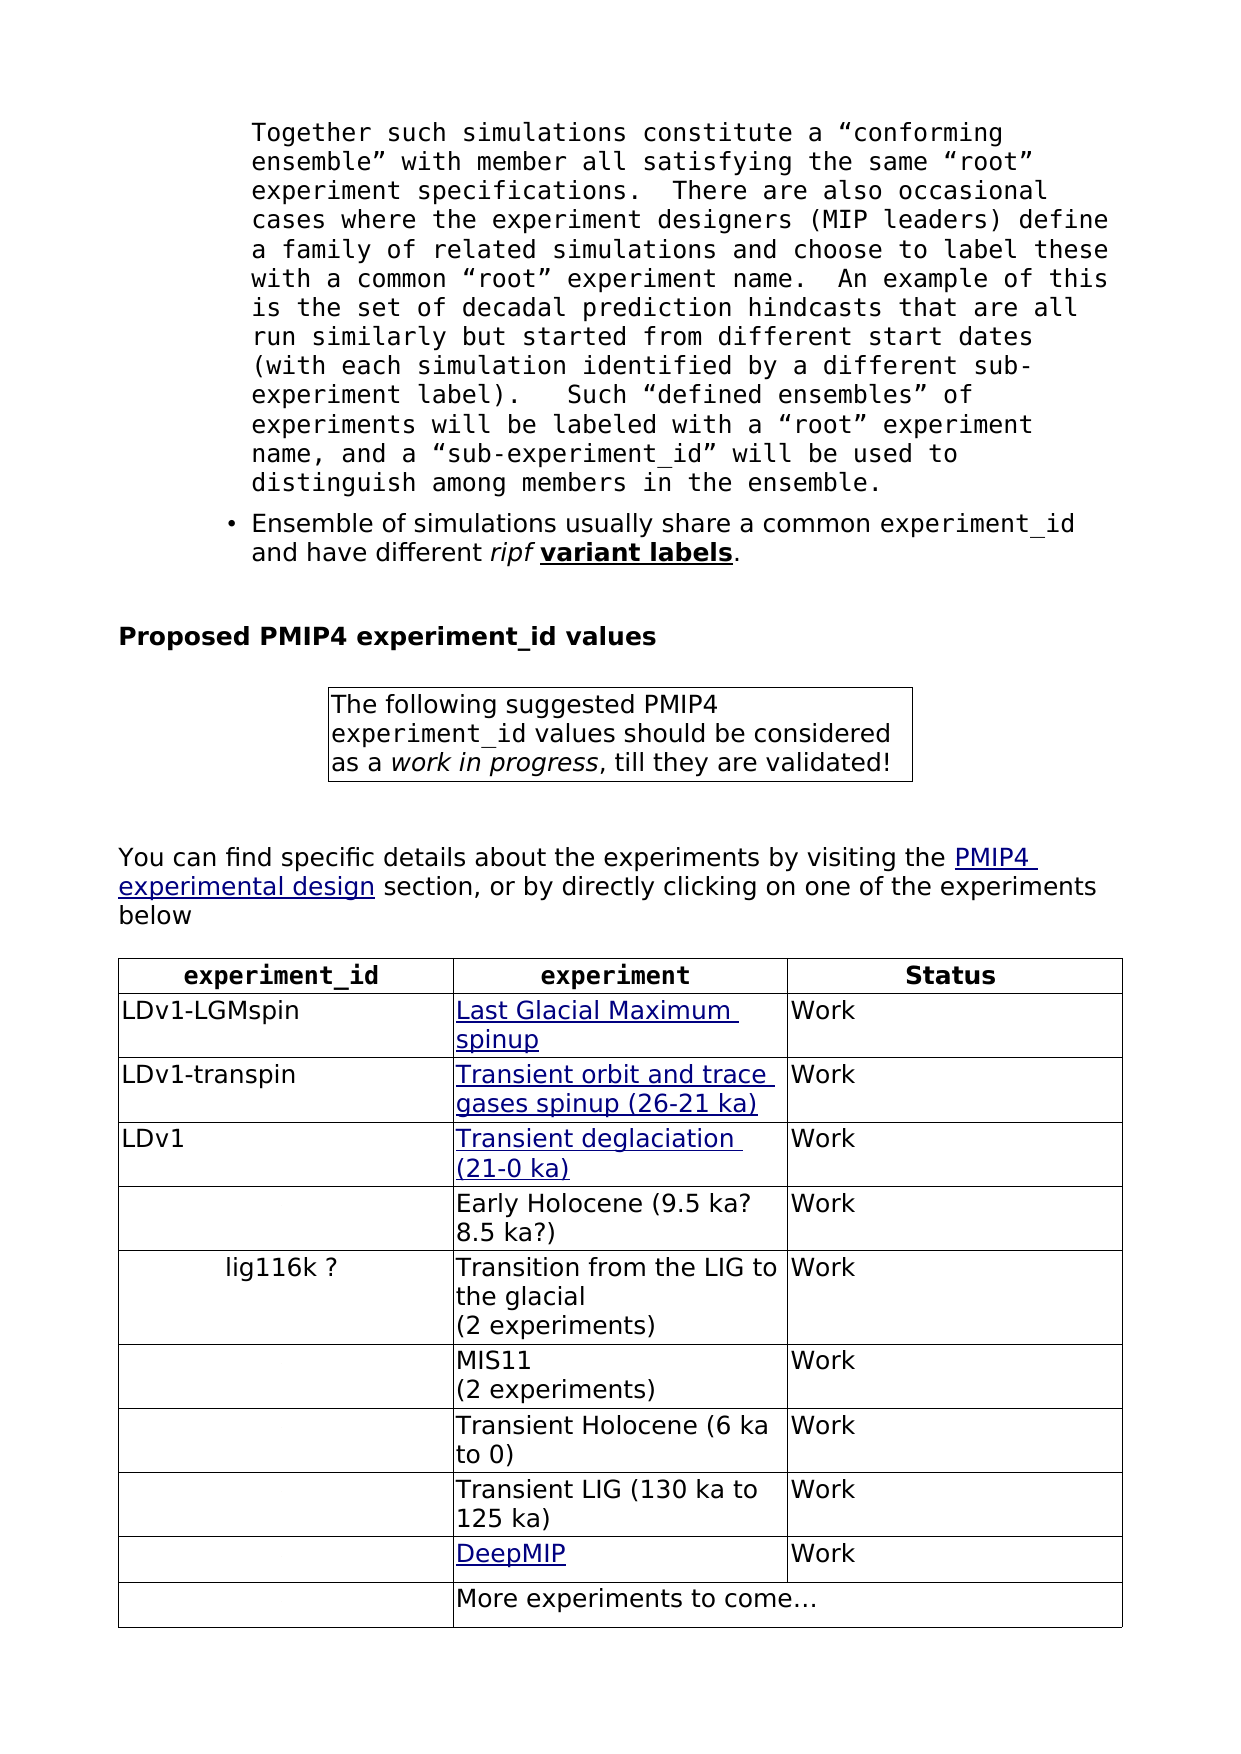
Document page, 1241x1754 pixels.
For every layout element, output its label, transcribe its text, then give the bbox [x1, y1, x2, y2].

table_cell [119, 1345, 453, 1408]
table_header experiment_id [119, 959, 453, 993]
list Together such simulations constitute a “conforming ensemble” with member all satisfying the same “root” experiment specifications. There are also occasional cases where the experiment designers (MIP leaders) define a family of related simulations and choose to label these with a common “root” experiment name. An example of this is the set of decadal prediction hindcasts that are all run similarly but started from different start dates (with each simulation identified by a different sub-experiment label). Such “defined ensembles” of experiments will be labeled with a “root” experiment name, and a “sub-experiment_id” will be used to distinguish among members in the ensemble. [236, 118, 1122, 497]
table_cell Work [788, 1187, 1122, 1250]
table_cell Transient Holocene (6 ka to 0) [454, 1409, 787, 1472]
list Ensemble of simulations usually share a common experiment_id and have different ripf variant labels. [236, 509, 1122, 567]
table_cell Transient orbit and trace gases spinup (26-21 ka) [454, 1058, 787, 1122]
table_header Status [788, 959, 1122, 993]
table_cell lig116k ? [119, 1251, 453, 1343]
table_cell Transition from the LIG to the glacial (2 experiments) [454, 1251, 787, 1343]
table_header The following suggested PMIP4 experiment_id values should be considered as a work in progress, till they are validated! [329, 688, 912, 781]
table_cell [119, 1583, 453, 1627]
subtitle Proposed PMIP4 experiment_id values [118, 622, 1122, 651]
table_header experiment [454, 959, 787, 993]
text You can find specific details about the experiments by visiting the PMIP4 experimental design section, or by directly clicking on one of the experiments below [118, 843, 1122, 931]
table_cell Work [788, 1345, 1122, 1408]
table_cell Early Holocene (9.5 ka? 8.5 ka?) [454, 1187, 787, 1250]
table_cell Transient LIG (130 ka to 125 ka) [454, 1473, 787, 1536]
table_cell Last Glacial Maximum spinup [454, 994, 787, 1057]
table_cell Work [788, 1123, 1122, 1186]
table_cell [119, 1409, 453, 1472]
table_cell [119, 1187, 453, 1250]
table_cell More experiments to come… [454, 1583, 1122, 1627]
table_cell Work [788, 994, 1122, 1057]
table_cell LDv1-LGMspin [119, 994, 453, 1057]
table_cell LDv1 [119, 1123, 453, 1186]
table_cell Work [788, 1058, 1122, 1122]
table_cell Transient deglaciation (21-0 ka) [454, 1123, 787, 1186]
table_cell LDv1-transpin [119, 1058, 453, 1122]
table_cell Work [788, 1537, 1122, 1582]
table_cell DeepMIP [454, 1537, 787, 1582]
table_cell Work [788, 1251, 1122, 1343]
table_cell [119, 1537, 453, 1582]
table_cell MIS11 (2 experiments) [454, 1345, 787, 1408]
table_cell [119, 1473, 453, 1536]
table_cell Work [788, 1473, 1122, 1536]
table_cell Work [788, 1409, 1122, 1472]
